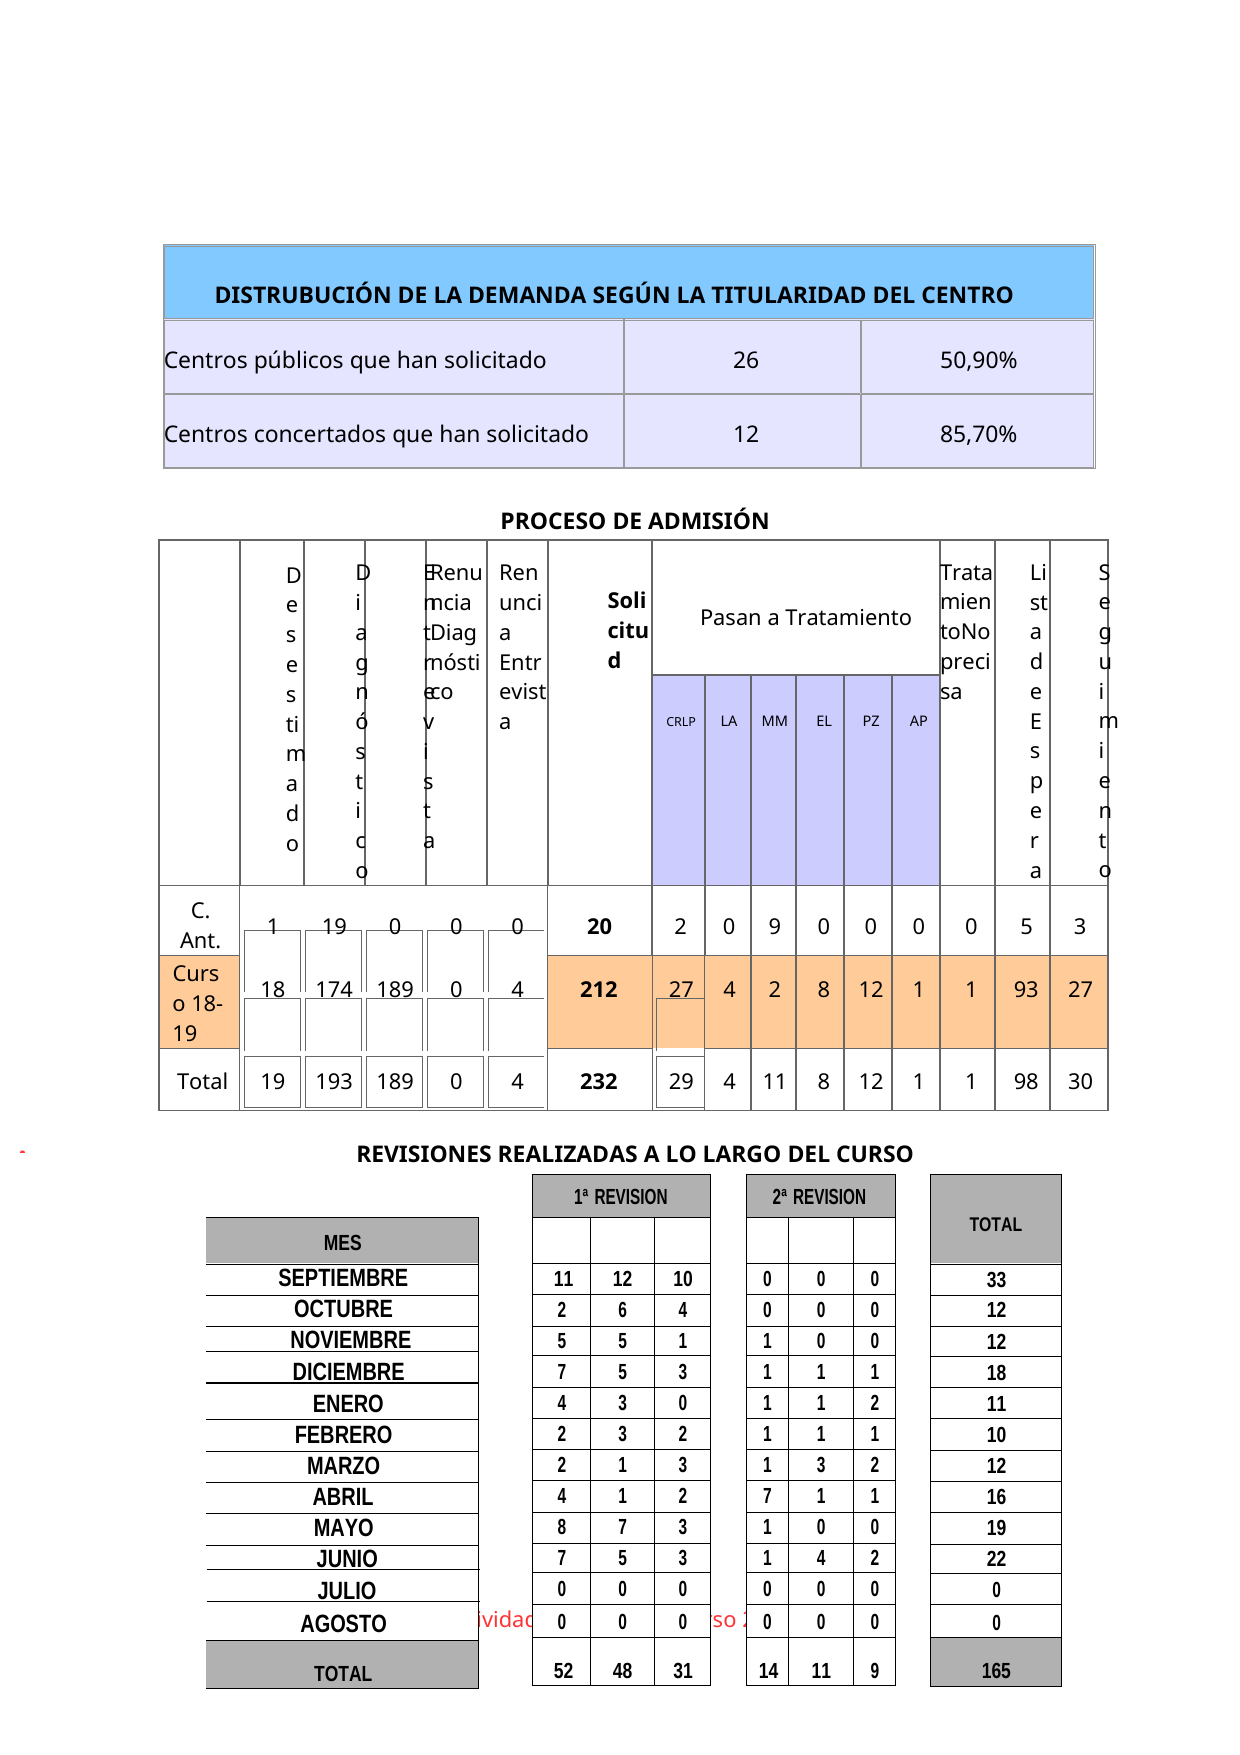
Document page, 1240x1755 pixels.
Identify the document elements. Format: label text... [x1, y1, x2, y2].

table_cell 1 [854, 1419, 895, 1449]
table_cell 0 [854, 1327, 895, 1355]
table_cell CRLP [653, 676, 704, 885]
table_cell 3 [1051, 886, 1107, 955]
table_cell 232 [548, 1049, 652, 1109]
table_cell 1 [789, 1419, 853, 1449]
table_cell 0 [364, 886, 425, 955]
table_cell Curso 18-19 [160, 956, 239, 1048]
table_cell 0 [655, 1388, 710, 1418]
table_cell 11 [752, 1049, 795, 1109]
table_cell 1 [789, 1356, 853, 1386]
table_cell 3 [655, 1544, 710, 1572]
table_cell 2 [653, 886, 704, 955]
table_cell 16 [931, 1482, 1061, 1512]
table_cell 189 [364, 1048, 425, 1109]
table_cell 2 [854, 1388, 895, 1418]
table_cell 0 [854, 1295, 895, 1326]
subtitle REVISIONES REALIZADAS A LO LARGO DEL CURSO [143, 1138, 1127, 1169]
table_cell 18 [931, 1357, 1061, 1387]
table_cell ENERO [206, 1384, 478, 1419]
table_cell 85,70% [862, 395, 1093, 467]
table_cell 0 [845, 886, 891, 955]
table_cell 20 [548, 886, 651, 955]
table_cell 2 [533, 1419, 590, 1449]
table_cell 0 [854, 1513, 895, 1543]
table_cell 27 [1051, 956, 1107, 1048]
table_cell 5 [591, 1544, 654, 1572]
table_cell 27 [653, 956, 704, 1048]
table_header Desestimado [241, 541, 303, 885]
table_cell 48 [591, 1638, 654, 1685]
table_cell 5 [996, 886, 1049, 955]
table_cell 2 [752, 956, 795, 1048]
table_cell 93 [996, 956, 1049, 1048]
table_cell TOTAL [206, 1641, 478, 1688]
table_cell AP [893, 676, 939, 885]
table_cell 0 [486, 886, 547, 955]
table_cell 4 [533, 1481, 590, 1512]
table_header Solicitud [549, 541, 651, 885]
table_header Diagnóstico [305, 541, 364, 885]
table_cell 7 [533, 1356, 590, 1386]
table_cell Centros públicos que han solicitado [165, 321, 623, 393]
table_cell 19 [931, 1513, 1061, 1543]
table_cell 1 [655, 1327, 710, 1355]
table_cell 3 [655, 1450, 710, 1480]
table_cell 33 [931, 1265, 1061, 1295]
table_cell 0 [655, 1573, 710, 1604]
table_cell 1 [747, 1327, 788, 1355]
table_cell 6 [591, 1295, 654, 1326]
table_cell 12 [931, 1451, 1061, 1481]
table_header Lista de Espera [996, 541, 1049, 885]
table_cell 1 [591, 1450, 654, 1480]
table_header Renuncia Diagnóstico [427, 541, 486, 885]
table_cell 26 [625, 321, 860, 393]
table_header TratamientoNo precisa [941, 541, 994, 885]
table_cell 0 [533, 1573, 590, 1604]
table_cell [789, 1218, 853, 1263]
table_cell 1 [941, 956, 994, 1048]
table_cell 30 [1051, 1049, 1107, 1109]
table_cell 12 [845, 956, 891, 1048]
table_header TOTAL [931, 1175, 1061, 1263]
table_cell 12 [845, 1049, 891, 1109]
table_cell 1 [789, 1481, 853, 1512]
table_cell 1 [854, 1356, 895, 1386]
table_cell 1 [747, 1356, 788, 1386]
table_cell [533, 1218, 590, 1263]
table_cell 1 [747, 1419, 788, 1449]
table_cell 5 [591, 1327, 654, 1355]
table_cell 0 [425, 1048, 486, 1109]
table_cell 0 [854, 1573, 895, 1604]
table_cell 8 [533, 1513, 590, 1543]
table_cell 0 [533, 1605, 590, 1637]
table_cell JUNIO JULIO AGOSTO [206, 1546, 478, 1569]
table_cell 11 [931, 1388, 1061, 1418]
table_cell [747, 1218, 788, 1263]
table_cell 3 [591, 1388, 654, 1418]
table_cell 0 [425, 886, 486, 955]
table_cell 0 [797, 886, 843, 955]
table_cell 4 [789, 1544, 853, 1572]
table_cell 0 [747, 1295, 788, 1326]
table_cell 8 [797, 956, 843, 1048]
table_cell 1 [893, 1049, 939, 1109]
table_cell 0 [931, 1605, 1061, 1637]
table_header 1ª REVISION [533, 1175, 710, 1217]
table_cell 1 [747, 1513, 788, 1543]
table_header Seguimiento [1051, 541, 1107, 885]
table_cell Total [160, 1049, 239, 1109]
table_cell 12 [625, 395, 860, 467]
table_header MES [206, 1218, 478, 1263]
table_cell 8 [797, 1049, 843, 1109]
table_cell 9 [854, 1638, 895, 1685]
table_cell 4 [705, 956, 750, 1048]
table_cell 3 [655, 1513, 710, 1543]
table_cell 11 [533, 1264, 590, 1294]
table_cell 0 [747, 1605, 788, 1637]
table_cell 3 [591, 1419, 654, 1449]
table_cell 7 [533, 1544, 590, 1572]
table_cell 2 [655, 1419, 710, 1449]
table_cell 189 [364, 955, 425, 1048]
table_cell MARZO [206, 1452, 478, 1482]
table_cell 1 [240, 886, 303, 955]
table_cell 2 [854, 1450, 895, 1480]
table_cell 22 [931, 1545, 1061, 1573]
table_cell 2 [655, 1481, 710, 1512]
table_cell 165 [931, 1638, 1061, 1686]
table_cell 0 [789, 1573, 853, 1604]
subtitle REVISIONES REALIZADAS A LO LARGO DEL CURSO [746, 1686, 895, 1694]
table_cell 14 [747, 1638, 788, 1685]
table_cell [655, 1218, 710, 1263]
table_cell 4 [533, 1388, 590, 1418]
table_cell 12 [931, 1327, 1061, 1356]
table_cell 1 [591, 1481, 654, 1512]
table_cell 4 [486, 1048, 547, 1109]
table_cell 9 [752, 886, 795, 955]
table_cell 0 [789, 1605, 853, 1637]
table_cell 0 [789, 1513, 853, 1543]
table_cell [591, 1218, 654, 1263]
table_header [160, 541, 239, 885]
table_cell JUNIO JULIO AGOSTO [206, 1570, 478, 1601]
table_cell 1 [747, 1388, 788, 1418]
table_cell 7 [591, 1513, 654, 1543]
table_cell 5 [533, 1327, 590, 1355]
table_cell MAYO [206, 1514, 478, 1545]
table_cell 0 [747, 1573, 788, 1604]
table_cell 3 [655, 1356, 710, 1386]
table_cell 0 [655, 1605, 710, 1637]
table_cell ABRIL [206, 1483, 478, 1513]
table_cell 4 [705, 1049, 750, 1109]
table_cell 1 [893, 956, 939, 1048]
table_cell 174 [303, 955, 364, 1048]
table_cell NOVIEMBRE [206, 1327, 478, 1351]
table_cell 2 [533, 1450, 590, 1480]
table_cell 0 [425, 955, 486, 1048]
table_cell 2 [854, 1544, 895, 1572]
subtitle REVISIONES REALIZADAS A LO LARGO DEL CURSO [205, 1689, 478, 1694]
table_cell 98 [996, 1049, 1049, 1109]
table_header 2ª REVISION [747, 1175, 895, 1217]
table_cell PZ [845, 676, 891, 885]
table_cell 0 [591, 1605, 654, 1637]
table_cell 11 [789, 1638, 853, 1685]
table_cell 52 [533, 1638, 590, 1685]
table_cell 0 [591, 1573, 654, 1604]
table_cell 3 [789, 1450, 853, 1480]
table_cell 1 [854, 1481, 895, 1512]
table_cell MM [752, 676, 795, 885]
table_cell 212 [548, 956, 652, 1048]
table_cell 1 [747, 1544, 788, 1572]
subtitle REVISIONES REALIZADAS A LO LARGO DEL CURSO [532, 1686, 710, 1694]
table_cell DICIEMBRE [206, 1352, 478, 1382]
table_cell 4 [655, 1295, 710, 1326]
table_cell 0 [706, 886, 750, 955]
table_cell 19 [303, 886, 364, 955]
text PROCESO DE ADMISIÓN [143, 505, 1127, 536]
table_cell C. Ant. [160, 886, 239, 955]
table_cell OCTUBRE [206, 1296, 478, 1326]
table_cell 0 [893, 886, 939, 955]
table_cell JUNIO JULIO AGOSTO [206, 1602, 478, 1640]
subtitle REVISIONES REALIZADAS A LO LARGO DEL CURSO [930, 1687, 1061, 1694]
table_cell 12 [931, 1296, 1061, 1326]
table_cell 4 [486, 955, 547, 1048]
table_cell 2 [533, 1295, 590, 1326]
table_cell 12 [591, 1264, 654, 1294]
table_cell 0 [747, 1264, 788, 1294]
table_header Pasan a Tratamiento [653, 541, 939, 674]
table_cell SEPTIEMBRE [206, 1265, 478, 1295]
table_cell 0 [854, 1605, 895, 1637]
table_cell 0 [931, 1574, 1061, 1604]
table_cell 1 [789, 1388, 853, 1418]
table_cell 31 [655, 1638, 710, 1685]
table_cell LA [706, 676, 750, 885]
table_cell [854, 1218, 895, 1263]
table_header DISTRUBUCIÓN DE LA DEMANDA SEGÚN LA TITULARIDAD DEL CENTRO [165, 247, 1093, 318]
table_cell 10 [931, 1419, 1061, 1449]
table_cell Centros concertados que han solicitado [165, 395, 623, 467]
table_cell EL [797, 676, 843, 885]
table_header Entrevista [366, 541, 425, 885]
table_cell 10 [655, 1264, 710, 1294]
table_cell 0 [789, 1264, 853, 1294]
table_cell FEBRERO [206, 1420, 478, 1451]
table_cell 18 [240, 955, 303, 1048]
table_cell 5 [591, 1356, 654, 1386]
table_cell 193 [303, 1048, 364, 1109]
table_cell 0 [854, 1264, 895, 1294]
table_cell 0 [789, 1327, 853, 1355]
table_cell 7 [747, 1481, 788, 1512]
table_cell 1 [747, 1450, 788, 1480]
table_cell 19 [240, 1048, 303, 1109]
table_cell 1 [941, 1049, 994, 1109]
table_header Renuncia Entrevista [488, 541, 547, 885]
table_cell 29 [653, 1048, 704, 1109]
table_cell 0 [789, 1295, 853, 1326]
table_cell 50,90% [862, 321, 1093, 393]
table_cell 0 [941, 886, 994, 955]
